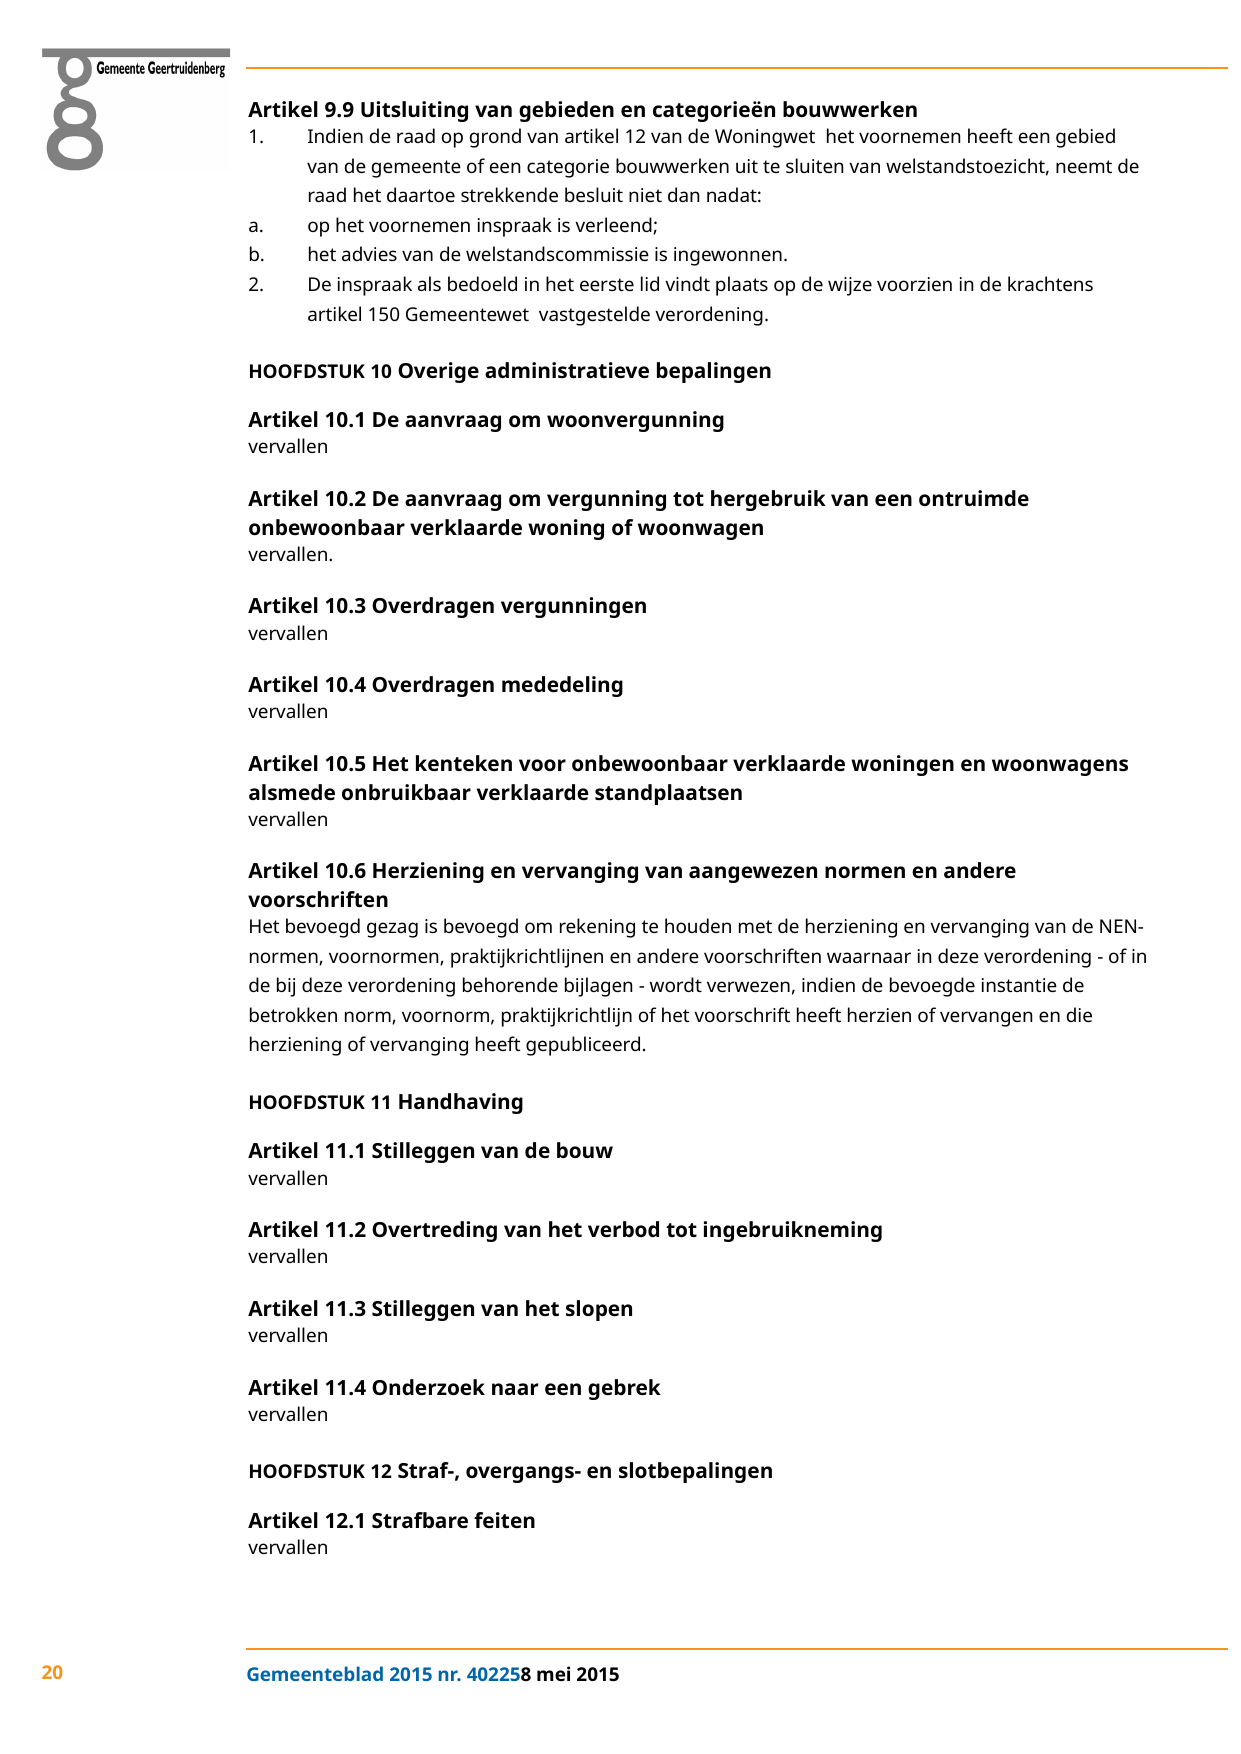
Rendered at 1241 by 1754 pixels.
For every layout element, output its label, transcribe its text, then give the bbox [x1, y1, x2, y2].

list op het voornemen inspraak is verleend; [248, 212, 1152, 238]
text vervallen [248, 1243, 1152, 1269]
text vervallen [248, 620, 1152, 646]
text Artikel 10.3 Overdragen vergunningen [248, 591, 1152, 620]
text Artikel 10.6 Herziening en vervanging van aangewezen normen en andere voorschriften [248, 856, 1152, 913]
text Het bevoegd gezag is bevoegd om rekening te houden met de herziening en vervanging van de NEN-normen, voornormen, praktijkrichtlijnen en andere voorschriften waarnaar in deze verordening - of in de bij deze verordening behorende bijlagen - wordt verwezen, indien de bevoegde instantie de betrokken norm, voornorm, praktijkrichtlijn of het voorschrift heeft herzien of vervangen en die herziening of vervanging heeft gepubliceerd. [248, 913, 1152, 1057]
text Artikel 10.1 De aanvraag om woonvergunning [248, 405, 1152, 434]
text Artikel 11.4 Onderzoek naar een gebrek [248, 1373, 1152, 1401]
text Artikel 9.9 Uitsluiting van gebieden en categorieën bouwwerken [248, 95, 1152, 123]
text vervallen [248, 806, 1152, 832]
list het advies van de welstandscommissie is ingewonnen. [248, 242, 1152, 267]
text HOOFDSTUK 12 Straf-, overgangs- en slotbepalingen [248, 1457, 1152, 1485]
text Artikel 11.2 Overtreding van het verbod tot ingebruikneming [248, 1215, 1152, 1243]
text vervallen [248, 1534, 1152, 1560]
list De inspraak als bedoeld in het eerste lid vindt plaats op de wijze voorzien in de krachtens artikel 150 Gemeentewet vastgestelde verordening. [248, 271, 1152, 326]
text vervallen [248, 434, 1152, 459]
text vervallen. [248, 541, 1152, 567]
text vervallen [248, 1165, 1152, 1190]
list Indien de raad op grond van artikel 12 van de Woningwet het voornemen heeft een gebied van de gemeente of een categorie bouwwerken uit te sluiten van welstandstoezicht, neemt de raad het daartoe strekkende besluit niet dan nadat: [248, 123, 1152, 208]
text vervallen [248, 1401, 1152, 1427]
text vervallen [248, 699, 1152, 724]
text HOOFDSTUK 11 Handhaving [248, 1087, 1152, 1115]
text Artikel 11.1 Stilleggen van de bouw [248, 1136, 1152, 1165]
text Artikel 11.3 Stilleggen van het slopen [248, 1294, 1152, 1322]
text Artikel 10.4 Overdragen mededeling [248, 670, 1152, 699]
text Artikel 10.2 De aanvraag om vergunning tot hergebruik van een ontruimde onbewoonbaar verklaarde woning of woonwagen [248, 484, 1152, 541]
text Artikel 12.1 Strafbare feiten [248, 1506, 1152, 1534]
picture [41, 47, 231, 172]
text HOOFDSTUK 10 Overige administratieve bepalingen [248, 356, 1152, 384]
text Artikel 10.5 Het kenteken voor onbewoonbaar verklaarde woningen en woonwagens alsmede onbruikbaar verklaarde standplaatsen [248, 749, 1152, 806]
text vervallen [248, 1322, 1152, 1348]
